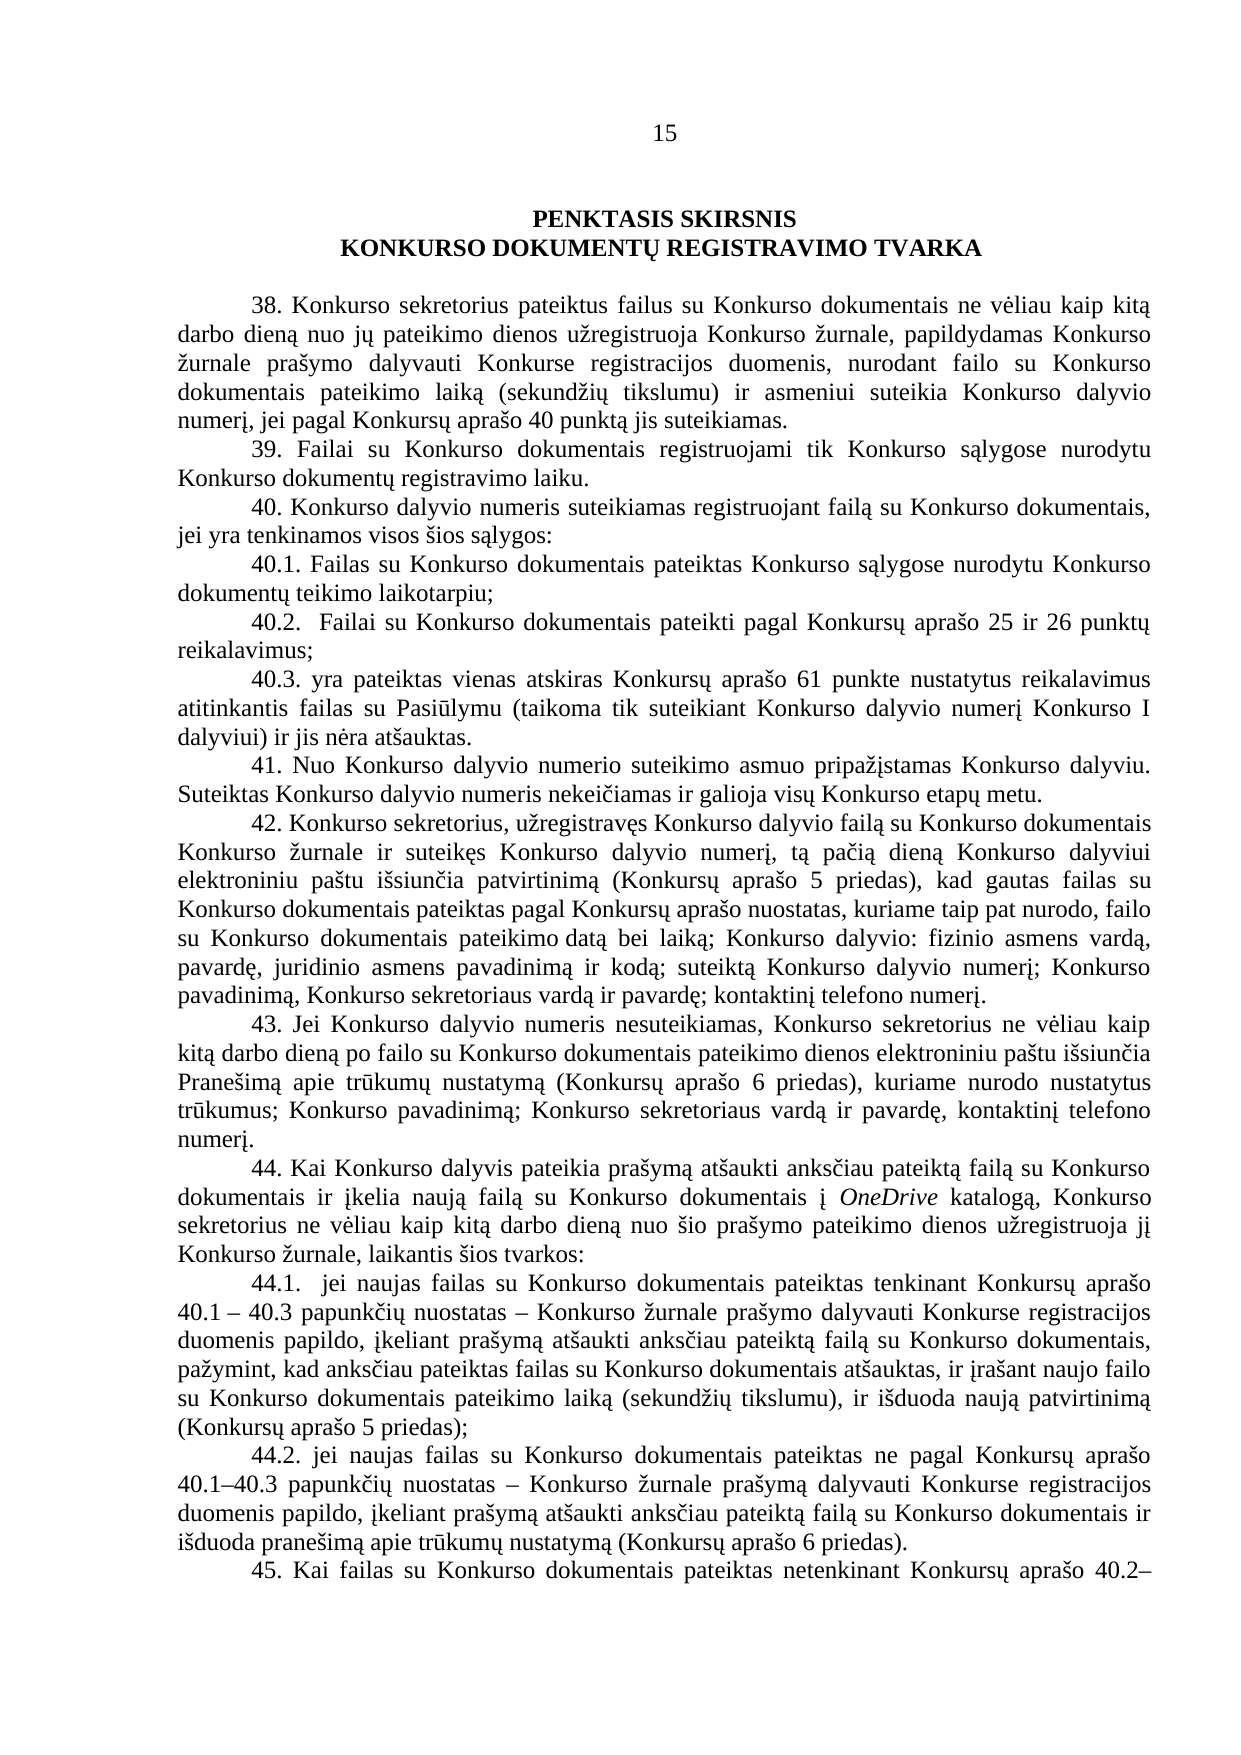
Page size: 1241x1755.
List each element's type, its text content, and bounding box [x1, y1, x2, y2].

text 40.2. Failai su Konkurso dokumentais pateikti pagal Konkursų aprašo 25 ir 26 punktų reikalavimus; [177, 607, 1152, 664]
text 44.2. jei naujas failas su Konkurso dokumentais pateiktas ne pagal Konkursų aprašo 40.1–40.3 papunkčių nuostatas – Konkurso žurnale prašymą dalyvauti Konkurse registracijos duomenis papildo, įkeliant prašymą atšaukti anksčiau pateiktą failą su Konkurso dokumentais ir išduoda pranešimą apie trūkumų nustatymą (Konkursų aprašo 6 priedas). [177, 1441, 1152, 1556]
text 40. Konkurso dalyvio numeris suteikiamas registruojant failą su Konkurso dokumentais, jei yra tenkinamos visos šios sąlygos: [177, 492, 1152, 549]
text 44. Kai Konkurso dalyvis pateikia prašymą atšaukti anksčiau pateiktą failą su Konkurso dokumentais ir įkelia naują failą su Konkurso dokumentais į OneDrive katalogą, Konkurso sekretorius ne vėliau kaip kitą darbo dieną nuo šio prašymo pateikimo dienos užregistruoja jį Konkurso žurnale, laikantis šios tvarkos: [177, 1153, 1152, 1268]
text 40.1. Failas su Konkurso dokumentais pateiktas Konkurso sąlygose nurodytu Konkurso dokumentų teikimo laikotarpiu; [177, 549, 1152, 607]
text 41. Nuo Konkurso dalyvio numerio suteikimo asmuo pripažįstamas Konkurso dalyviu. Suteiktas Konkurso dalyvio numeris nekeičiamas ir galioja visų Konkurso etapų metu. [177, 751, 1152, 808]
text 45. Kai failas su Konkurso dokumentais pateiktas netenkinant Konkursų aprašo 40.2– [177, 1556, 1152, 1584]
text 39. Failai su Konkurso dokumentais registruojami tik Konkurso sąlygose nurodytu Konkurso dokumentų registravimo laiku. [177, 434, 1152, 492]
text 42. Konkurso sekretorius, užregistravęs Konkurso dalyvio failą su Konkurso dokumentais Konkurso žurnale ir suteikęs Konkurso dalyvio numerį, tą pačią dieną Konkurso dalyviui elektroniniu paštu išsiunčia patvirtinimą (Konkursų aprašo 5 priedas), kad gautas failas su Konkurso dokumentais pateiktas pagal Konkursų aprašo nuostatas, kuriame taip pat nurodo, failo su Konkurso dokumentais pateikimo datą bei laiką; Konkurso dalyvio: fizinio asmens vardą, pavardę, juridinio asmens pavadinimą ir kodą; suteiktą Konkurso dalyvio numerį; Konkurso pavadinimą, Konkurso sekretoriaus vardą ir pavardę; kontaktinį telefono numerį. [177, 808, 1152, 1009]
text 43. Jei Konkurso dalyvio numeris nesuteikiamas, Konkurso sekretorius ne vėliau kaip kitą darbo dieną po failo su Konkurso dokumentais pateikimo dienos elektroniniu paštu išsiunčia Pranešimą apie trūkumų nustatymą (Konkursų aprašo 6 priedas), kuriame nurodo nustatytus trūkumus; Konkurso pavadinimą; Konkurso sekretoriaus vardą ir pavardę, kontaktinį telefono numerį. [177, 1009, 1152, 1153]
text 40.3. yra pateiktas vienas atskiras Konkursų aprašo 61 punkte nustatytus reikalavimus atitinkantis failas su Pasiūlymu (taikoma tik suteikiant Konkurso dalyvio numerį Konkurso I dalyviui) ir jis nėra atšauktas. [177, 664, 1152, 751]
text 44.1. jei naujas failas su Konkurso dokumentais pateiktas tenkinant Konkursų aprašo 40.1 – 40.3 papunkčių nuostatas – Konkurso žurnale prašymo dalyvauti Konkurse registracijos duomenis papildo, įkeliant prašymą atšaukti anksčiau pateiktą failą su Konkurso dokumentais, pažymint, kad anksčiau pateiktas failas su Konkurso dokumentais atšauktas, ir įrašant naujo failo su Konkurso dokumentais pateikimo laiką (sekundžių tikslumu), ir išduoda naują patvirtinimą (Konkursų aprašo 5 priedas); [177, 1268, 1152, 1441]
text KONKURSO DOKUMENTŲ REGISTRAVIMO TVARKA [177, 233, 1152, 262]
text 38. Konkurso sekretorius pateiktus failus su Konkurso dokumentais ne vėliau kaip kitą darbo dieną nuo jų pateikimo dienos užregistruoja Konkurso žurnale, papildydamas Konkurso žurnale prašymo dalyvauti Konkurse registracijos duomenis, nurodant failo su Konkurso dokumentais pateikimo laiką (sekundžių tikslumu) ir asmeniui suteikia Konkurso dalyvio numerį, jei pagal Konkursų aprašo 40 punktą jis suteikiamas. [177, 291, 1152, 434]
text PENKTASIS SKIRSNIS [177, 204, 1152, 233]
